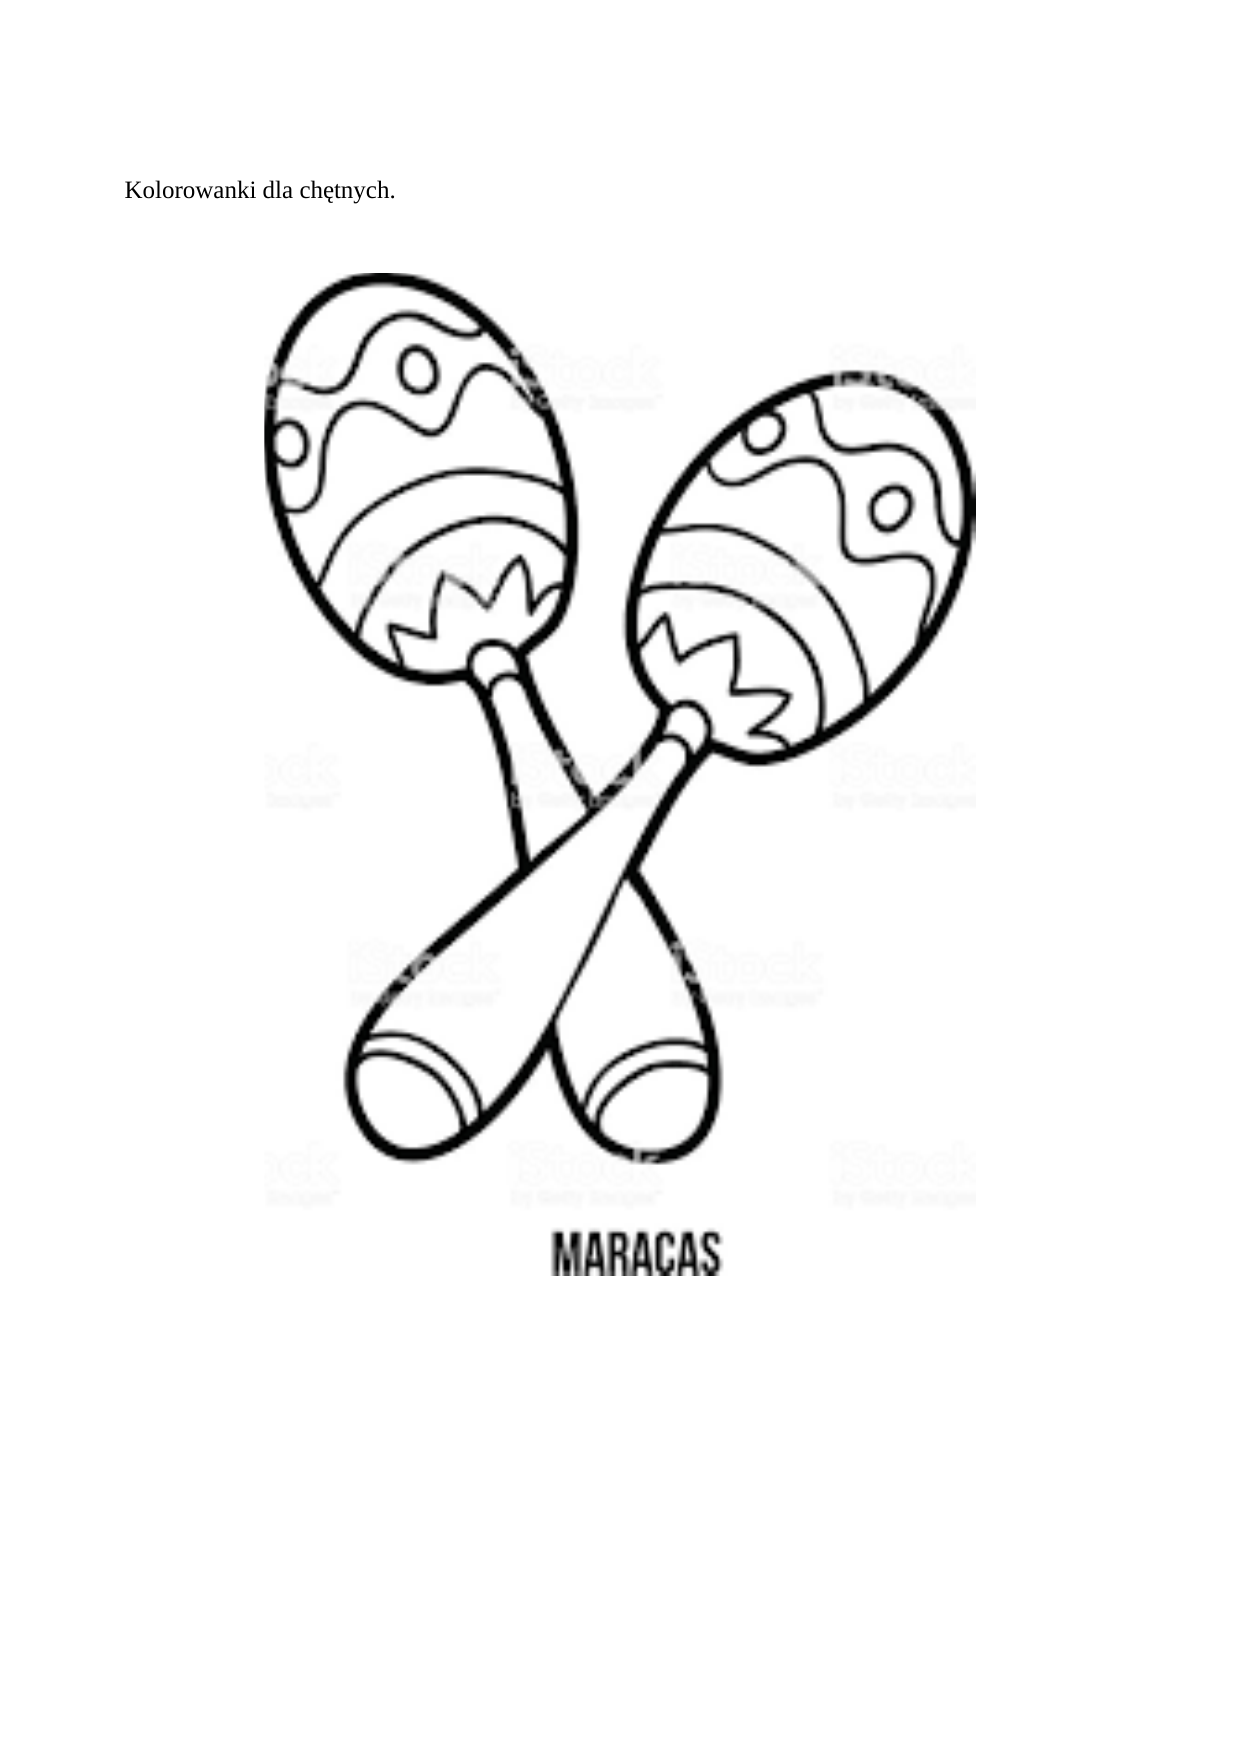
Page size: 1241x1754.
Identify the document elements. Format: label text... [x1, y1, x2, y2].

text Kolorowanki dla chętnych. [118, 176, 1122, 204]
picture [264, 273, 976, 1276]
